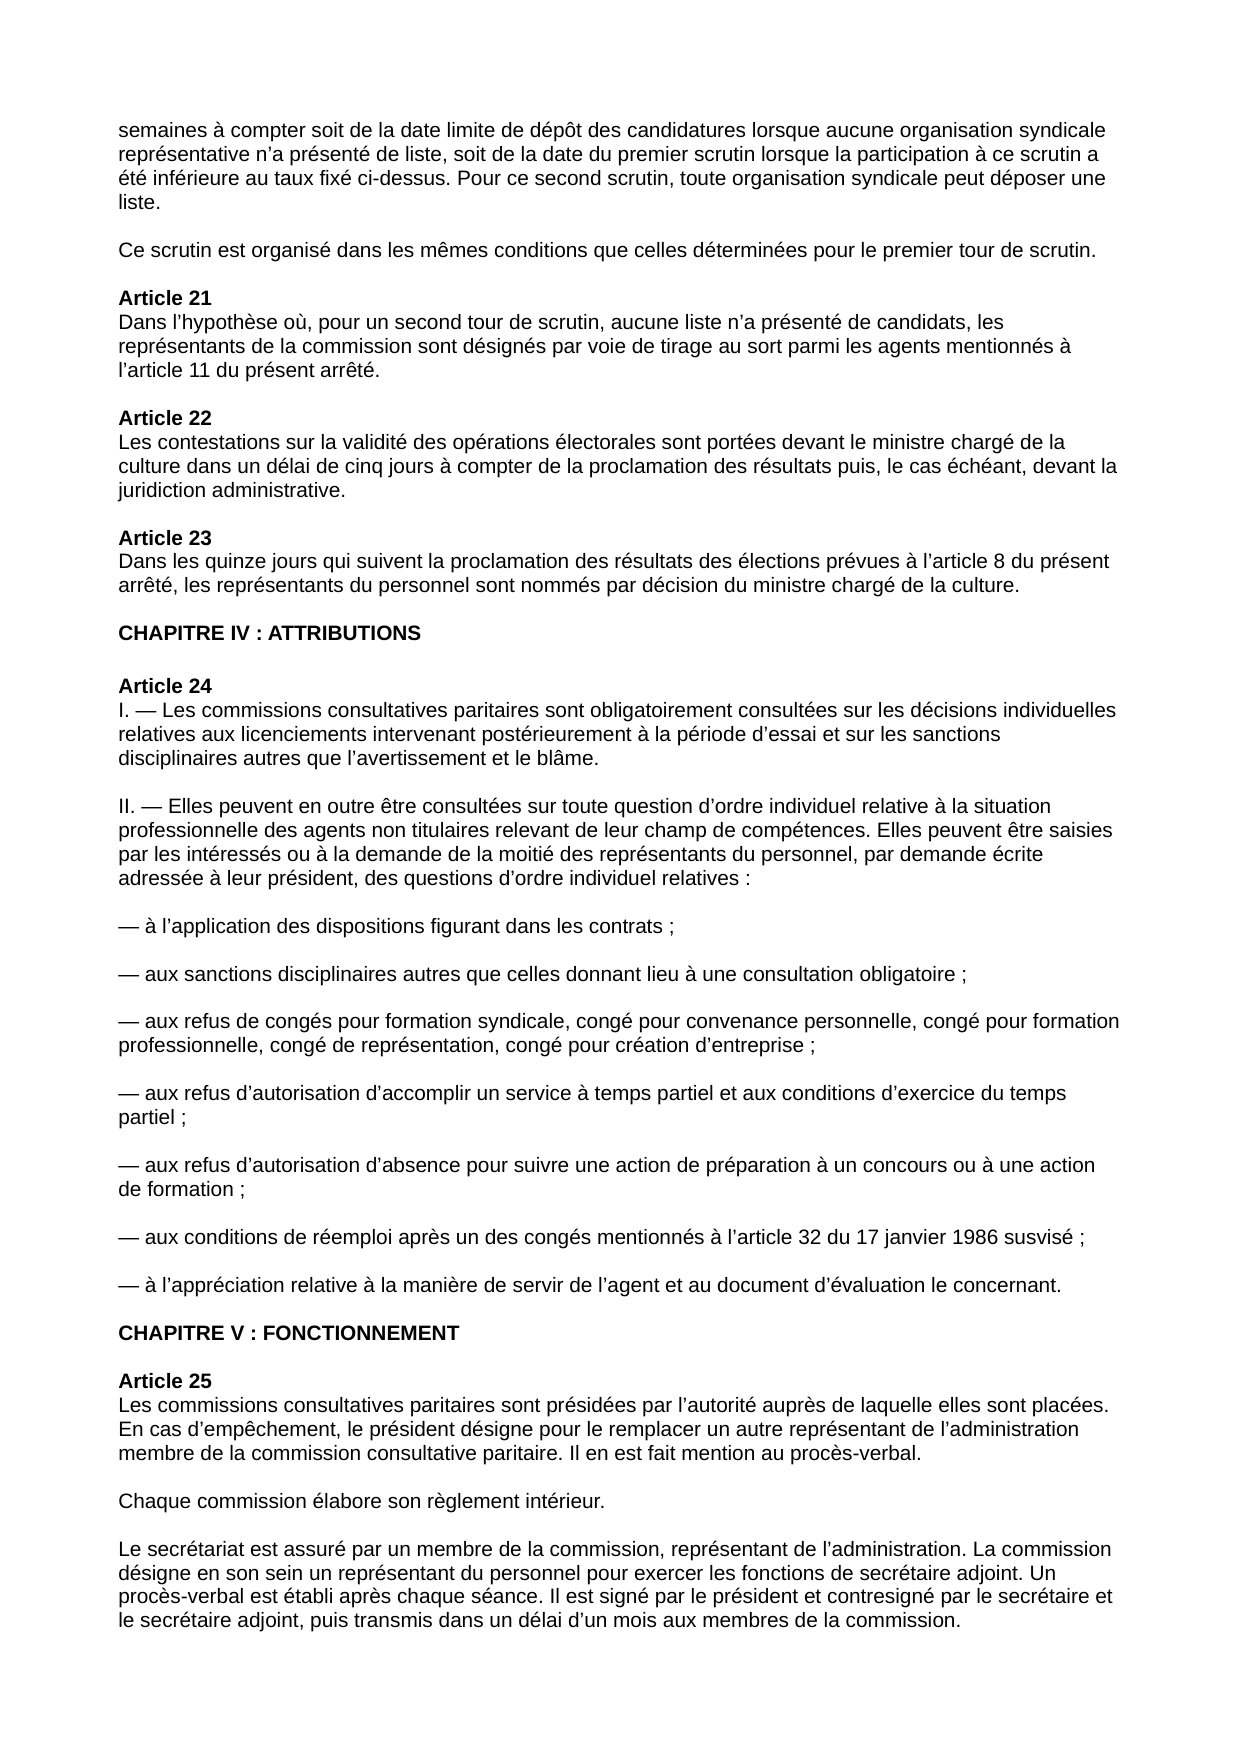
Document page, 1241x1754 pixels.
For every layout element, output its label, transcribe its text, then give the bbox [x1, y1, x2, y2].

text ― à l’appréciation relative à la manière de servir de l’agent et au document d’évaluation le concernant. [118, 1273, 1122, 1297]
text ― aux refus d’autorisation d’accomplir un service à temps partiel et aux conditions d’exercice du temps partiel ; [118, 1081, 1122, 1129]
text semaines à compter soit de la date limite de dépôt des candidatures lorsque aucune organisation syndicale représentative n’a présenté de liste, soit de la date du premier scrutin lorsque la participation à ce scrutin a été inférieure au taux fixé ci-dessus. Pour ce second scrutin, toute organisation syndicale peut déposer une liste. [118, 118, 1122, 214]
text Ce scrutin est organisé dans les mêmes conditions que celles déterminées pour le premier tour de scrutin. [118, 238, 1122, 262]
text Les commissions consultatives paritaires sont présidées par l’autorité auprès de laquelle elles sont placées. En cas d’empêchement, le président désigne pour le remplacer un autre représentant de l’administration membre de la commission consultative paritaire. Il en est fait mention au procès-verbal. [118, 1393, 1122, 1464]
text CHAPITRE V : FONCTIONNEMENT [118, 1321, 1122, 1345]
text Dans l’hypothèse où, pour un second tour de scrutin, aucune liste n’a présenté de candidats, les représentants de la commission sont désignés par voie de tirage au sort parmi les agents mentionnés à l’article 11 du présent arrêté. [118, 310, 1122, 382]
text ― aux refus de congés pour formation syndicale, congé pour convenance personnelle, congé pour formation professionnelle, congé de représentation, congé pour création d’entreprise ; [118, 1009, 1122, 1057]
text Dans les quinze jours qui suivent la proclamation des résultats des élections prévues à l’article 8 du présent arrêté, les représentants du personnel sont nommés par décision du ministre chargé de la culture. [118, 549, 1122, 597]
text II. ― Elles peuvent en outre être consultées sur toute question d’ordre individuel relative à la situation professionnelle des agents non titulaires relevant de leur champ de compétences. Elles peuvent être saisies par les intéressés ou à la demande de la moitié des représentants du personnel, par demande écrite adressée à leur président, des questions d’ordre individuel relatives : [118, 794, 1122, 889]
text Article 21 [118, 286, 1122, 310]
text ― aux conditions de réemploi après un des congés mentionnés à l’article 32 du 17 janvier 1986 susvisé ; [118, 1225, 1122, 1249]
text I. ― Les commissions consultatives paritaires sont obligatoirement consultées sur les décisions individuelles relatives aux licenciements intervenant postérieurement à la période d’essai et sur les sanctions disciplinaires autres que l’avertissement et le blâme. [118, 698, 1122, 770]
text ― aux sanctions disciplinaires autres que celles donnant lieu à une consultation obligatoire ; [118, 961, 1122, 985]
text Article 25 [118, 1369, 1122, 1393]
text ― à l’application des dispositions figurant dans les contrats ; [118, 913, 1122, 937]
text Le secrétariat est assuré par un membre de la commission, représentant de l’administration. La commission désigne en son sein un représentant du personnel pour exercer les fonctions de secrétaire adjoint. Un procès-verbal est établi après chaque séance. Il est signé par le président et contresigné par le secrétaire et le secrétaire adjoint, puis transmis dans un délai d’un mois aux membres de la commission. [118, 1536, 1122, 1632]
text Chaque commission élabore son règlement intérieur. [118, 1488, 1122, 1512]
text Article 23 [118, 525, 1122, 549]
text Article 24 [118, 674, 1122, 698]
text Article 22 [118, 406, 1122, 429]
text Les contestations sur la validité des opérations électorales sont portées devant le ministre chargé de la culture dans un délai de cinq jours à compter de la proclamation des résultats puis, le cas échéant, devant la juridiction administrative. [118, 429, 1122, 501]
text ― aux refus d’autorisation d’absence pour suivre une action de préparation à un concours ou à une action de formation ; [118, 1153, 1122, 1201]
text CHAPITRE IV : ATTRIBUTIONS [118, 621, 1122, 645]
